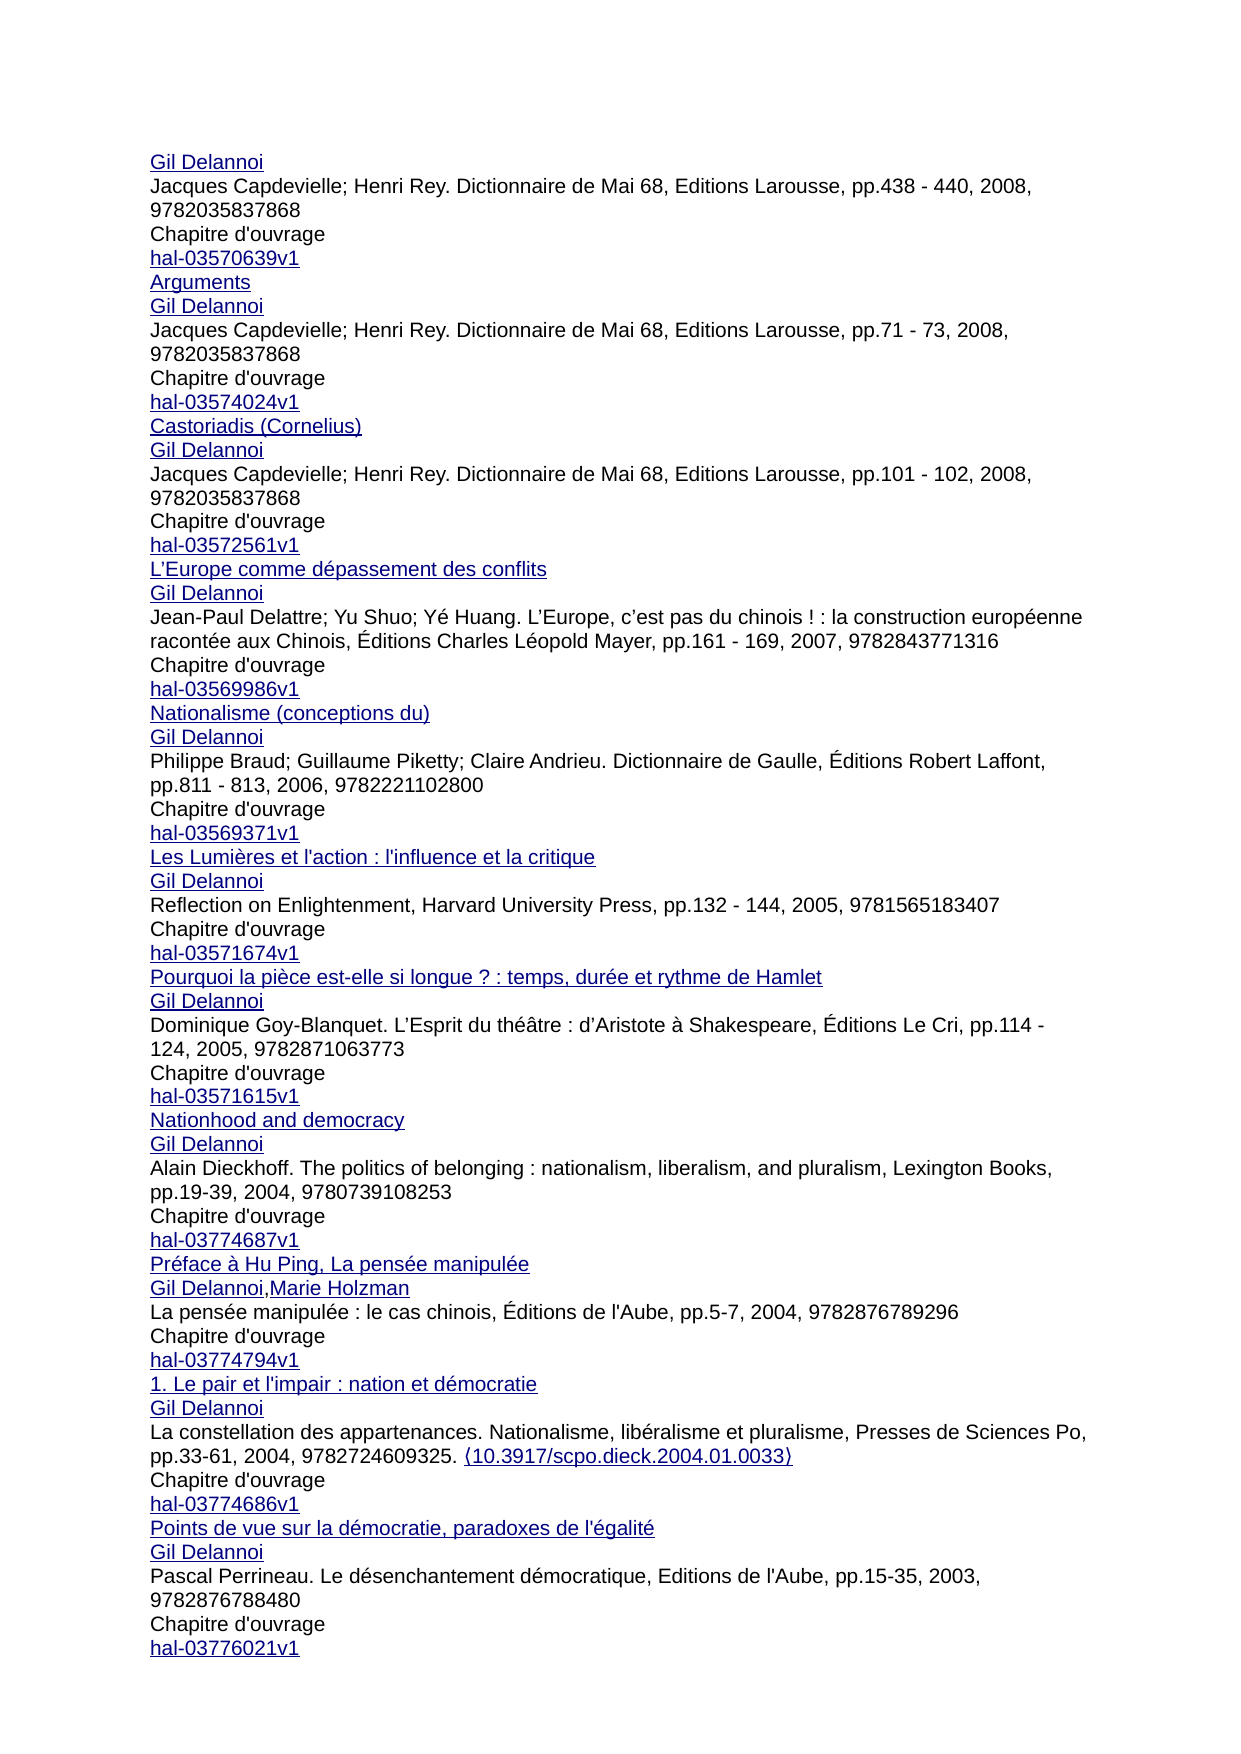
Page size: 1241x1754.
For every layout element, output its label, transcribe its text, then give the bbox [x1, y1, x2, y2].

table_cell Nationhood and democracy Gil Delannoi Alain Dieckhoff. The politics of belonging : nationalism, liberalism, and pluralism, Lexington Books, pp.19-39, 2004, 9780739108253 Chapitre d'ouvrage hal-03774687v1 [150, 1108, 1090, 1252]
table_cell Préface à Hu Ping, La pensée manipulée Gil Delannoi,Marie Holzman La pensée manipulée : le cas chinois, Éditions de l'Aube, pp.5-7, 2004, 9782876789296 Chapitre d'ouvrage hal-03774794v1 [150, 1252, 1090, 1372]
table_cell Points de vue sur la démocratie, paradoxes de l'égalité Gil Delannoi Pascal Perrineau. Le désenchantement démocratique, Editions de l'Aube, pp.15-35, 2003, 9782876788480 Chapitre d'ouvrage hal-03776021v1 [150, 1516, 1090, 1659]
table_cell Castoriadis (Cornelius) Gil Delannoi Jacques Capdevielle; Henri Rey. Dictionnaire de Mai 68, Editions Larousse, pp.101 - 102, 2008, 9782035837868 Chapitre d'ouvrage hal-03572561v1 [150, 414, 1090, 557]
table_cell 1. Le pair et l'impair : nation et démocratie Gil Delannoi La constellation des appartenances. Nationalisme, libéralisme et pluralisme, Presses de Sciences Po, pp.33-61, 2004, 9782724609325. ⟨10.3917/scpo.dieck.2004.01.0033⟩ Chapitre d'ouvrage hal-03774686v1 [150, 1372, 1090, 1516]
table_cell Arguments Gil Delannoi Jacques Capdevielle; Henri Rey. Dictionnaire de Mai 68, Editions Larousse, pp.71 - 73, 2008, 9782035837868 Chapitre d'ouvrage hal-03574024v1 [150, 270, 1090, 413]
table_cell Pourquoi la pièce est-elle si longue ? : temps, durée et rythme de Hamlet Gil Delannoi Dominique Goy-Blanquet. L’Esprit du théâtre : d’Aristote à Shakespeare, Éditions Le Cri, pp.114 - 124, 2005, 9782871063773 Chapitre d'ouvrage hal-03571615v1 [150, 965, 1090, 1108]
table_cell Gil Delannoi Jacques Capdevielle; Henri Rey. Dictionnaire de Mai 68, Editions Larousse, pp.438 - 440, 2008, 9782035837868 Chapitre d'ouvrage hal-03570639v1 [150, 150, 1090, 270]
table_cell Nationalisme (conceptions du) Gil Delannoi Philippe Braud; Guillaume Piketty; Claire Andrieu. Dictionnaire de Gaulle, Éditions Robert Laffont, pp.811 - 813, 2006, 9782221102800 Chapitre d'ouvrage hal-03569371v1 [150, 701, 1090, 845]
table_cell L’Europe comme dépassement des conflits Gil Delannoi Jean-Paul Delattre; Yu Shuo; Yé Huang. L’Europe, c’est pas du chinois ! : la construction européenne racontée aux Chinois, Éditions Charles Léopold Mayer, pp.161 - 169, 2007, 9782843771316 Chapitre d'ouvrage hal-03569986v1 [150, 557, 1090, 701]
table_cell Les Lumières et l'action : l'influence et la critique Gil Delannoi Reflection on Enlightenment, Harvard University Press, pp.132 - 144, 2005, 9781565183407 Chapitre d'ouvrage hal-03571674v1 [150, 845, 1090, 964]
